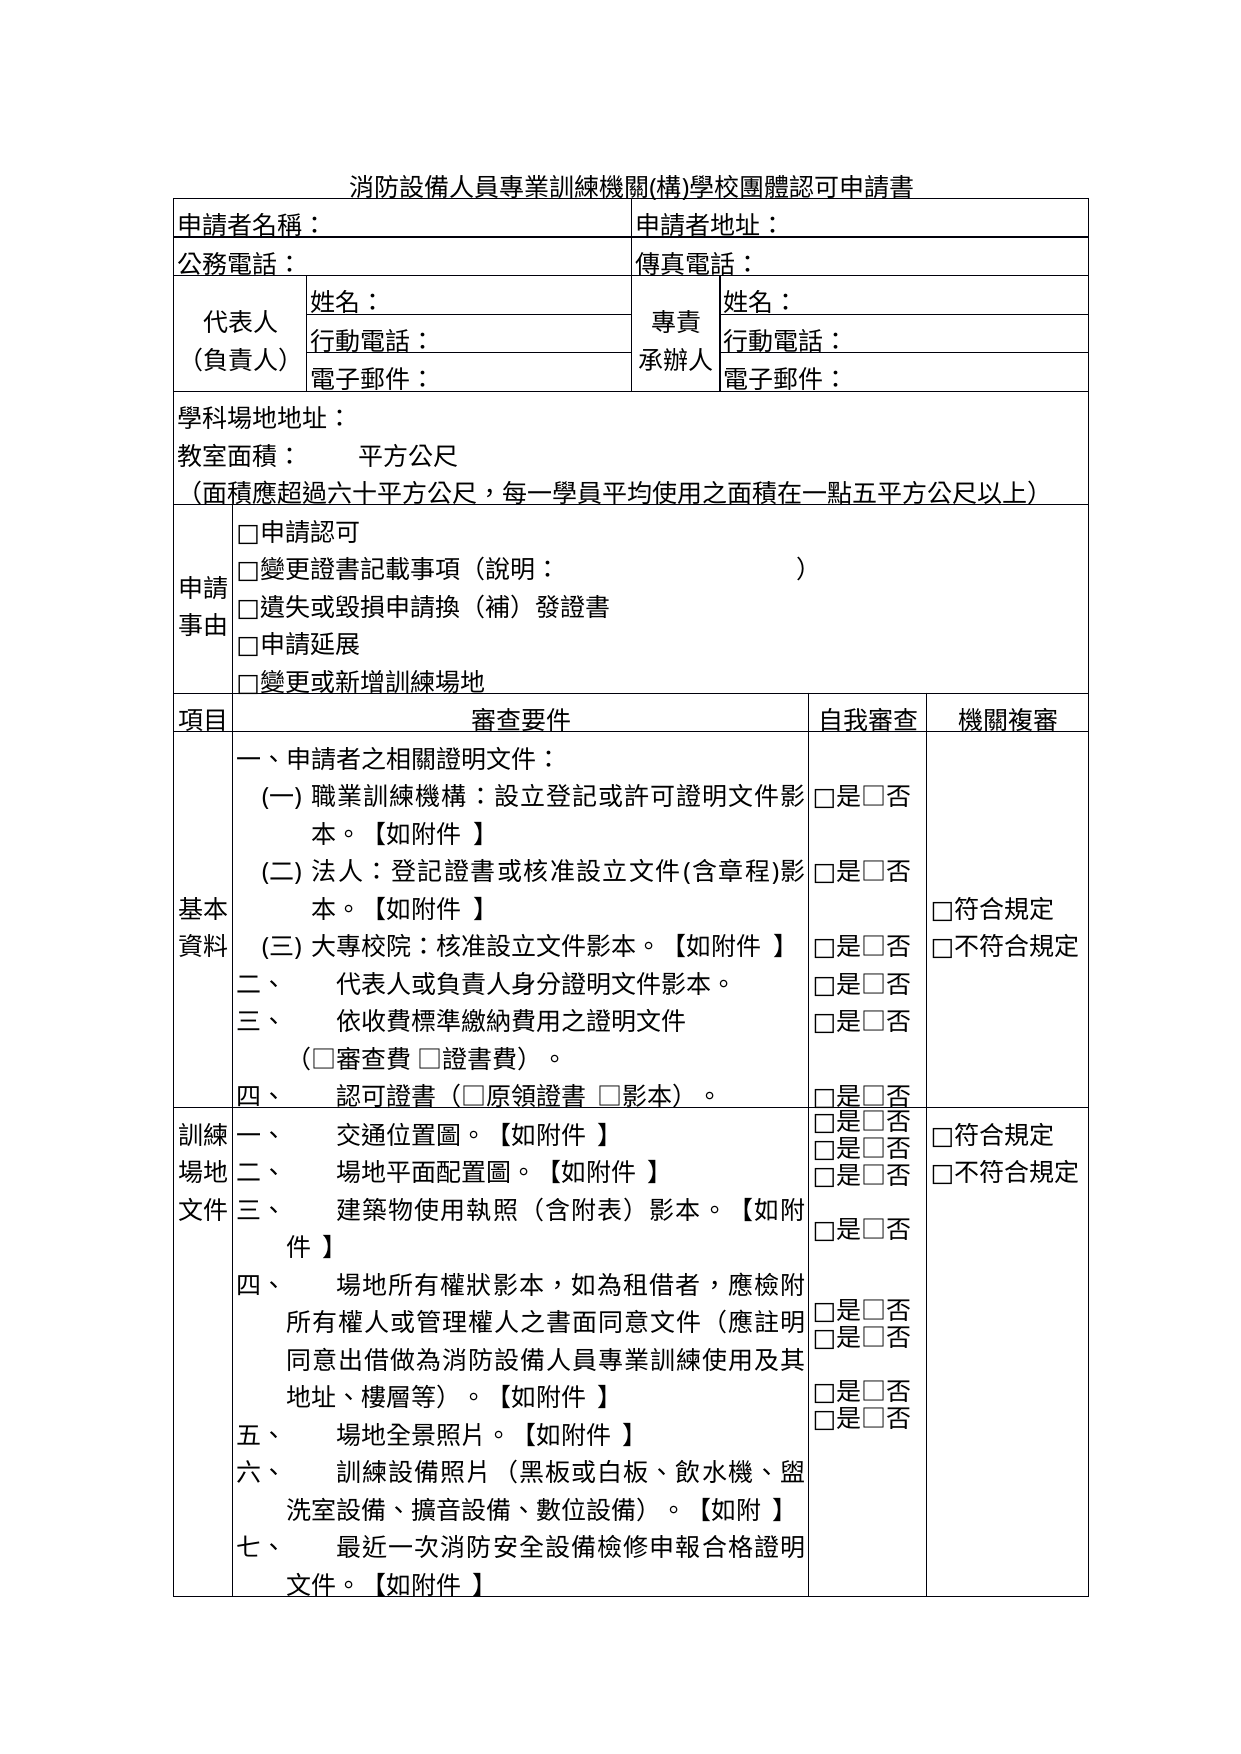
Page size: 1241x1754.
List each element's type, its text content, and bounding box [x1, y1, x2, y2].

table_cell □是□否 □是□否 □是□否 □是□否 □是□否 □是□否 [809, 732, 926, 1107]
table_cell 電子郵件： [307, 353, 631, 391]
table_cell 代表人 （負責人） [174, 276, 306, 391]
table_cell □符合規定 □不符合規定 [927, 1108, 1088, 1596]
table_cell 申請者之相關證明文件： 職業訓練機構：設立登記或許可證明文件影本。【如附件 】 法人：登記證書或核准設立文件(含章程)影本。【如附件 】 大專校院：核准設立文件影本。【如附件 】 代表人或負責人身分證明文件影本。 依收費標準繳納費用之證明文件 （□審查費 □證書費）。 認可證書（□原領證書 □影本）。 [233, 732, 808, 1107]
table_cell 姓名： [307, 276, 631, 313]
table_cell □申請認可 □變更證書記載事項（說明： ） □遺失或毀損申請換（補）發證書 □申請延展 □變更或新增訓練場地 [233, 505, 1088, 693]
table_cell 審查要件 [233, 694, 808, 731]
table_cell 電子郵件： [721, 353, 1088, 391]
table_cell 交通位置圖。【如附件 】 場地平面配置圖。【如附件 】 建築物使用執照（含附表）影本。【如附件 】 場地所有權狀影本，如為租借者，應檢附所有權人或管理權人之書面同意文件（應註明同意出借做為消防設備人員專業訓練使用及其地址、樓層等）。【如附件 】 場地全景照片。【如附件 】 訓練設備照片（黑板或白板、飲水機、盥洗室設備、擴音設備、數位設備）。【如附 】 最近一次消防安全設備檢修申報合格證明文件。【如附件 】 最近一次建築物公共安全檢查申報合格證明文件。【如附件 】 [233, 1108, 808, 1596]
table_cell 傳真電話： [632, 238, 1088, 275]
table_cell 自我審查 [809, 694, 926, 731]
table_cell 學科場地地址： 教室面積： 平方公尺 （面積應超過六十平方公尺，每一學員平均使用之面積在一點五平方公尺以上） [174, 392, 1088, 504]
table_cell 基本 資料 [174, 732, 232, 1107]
table_cell 專責 承辦人 [632, 276, 719, 391]
table_cell 機關複審 [927, 694, 1088, 731]
table_cell □是□否 □是□否 □是□否 □是□否 □是□否 □是□否 □是□否 □是□否 [809, 1108, 926, 1596]
table_cell □符合規定 □不符合規定 [927, 732, 1088, 1107]
table_cell 行動電話： [721, 315, 1088, 352]
table_cell 訓練 場地 文件 [174, 1108, 232, 1596]
table_cell 申請者名稱： [174, 199, 631, 236]
table_cell 姓名： [721, 276, 1088, 313]
table_header 消防設備人員專業訓練機關(構)學校團體認可申請書 [174, 160, 1089, 198]
table_cell 項目 [174, 694, 232, 731]
table_cell 行動電話： [307, 315, 631, 352]
table_cell 申請者地址： [632, 199, 1088, 236]
table_cell 申請 事由 [174, 505, 232, 693]
table_cell 公務電話： [174, 238, 631, 275]
